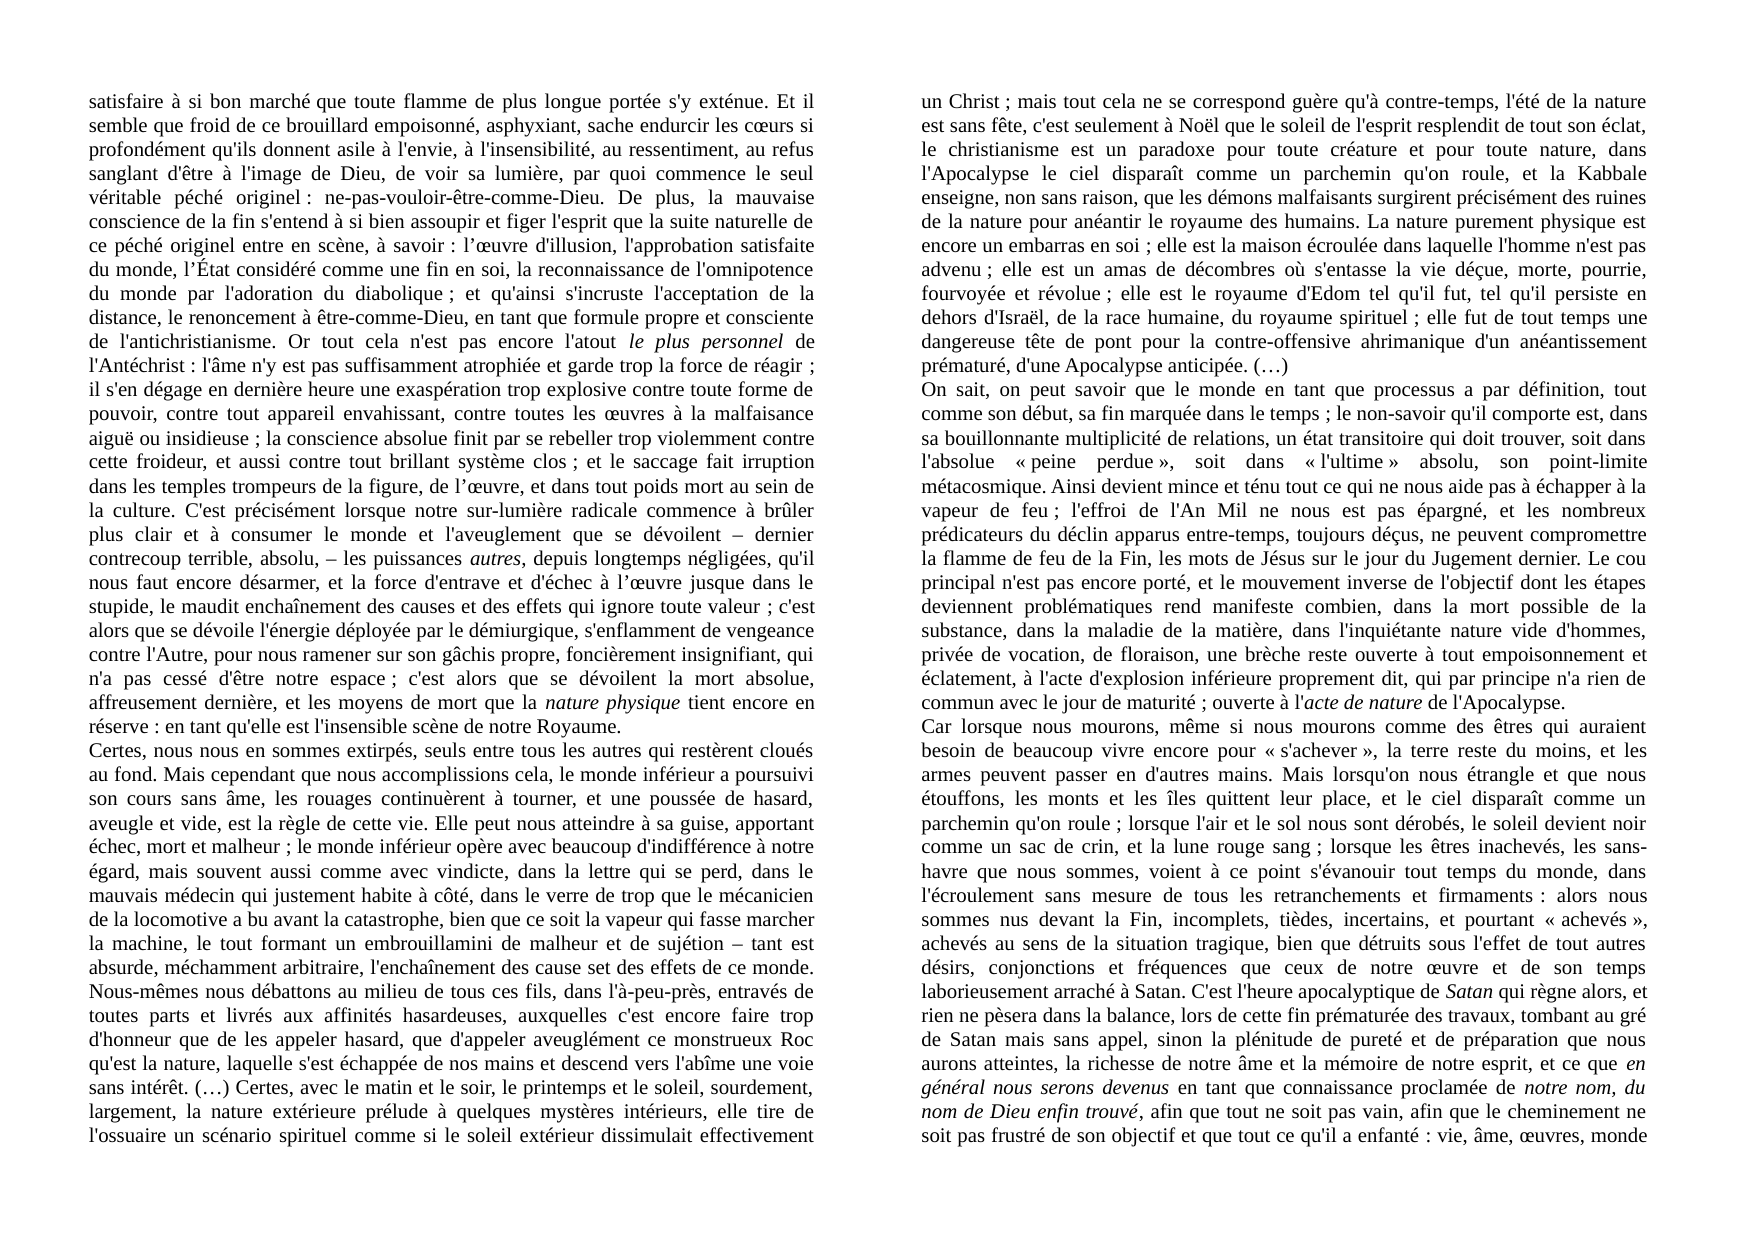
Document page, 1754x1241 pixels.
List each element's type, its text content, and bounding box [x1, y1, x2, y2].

text un Christ ; mais tout cela ne se correspond guère qu'à contre-temps, l'été de la nature est sans fête, c'est seulement à Noël que le soleil de l'esprit resplendit de tout son éclat, le christianisme est un paradoxe pour toute créature et pour toute nature, dans l'Apocalypse le ciel disparaît comme un parchemin qu'on roule, et la Kabbale enseigne, non sans raison, que les démons malfaisants surgirent précisément des ruines de la nature pour anéantir le royaume des humains. La nature purement physique est encore un embarras en soi ; elle est la maison écroulée dans laquelle l'homme n'est pas advenu ; elle est un amas de décombres où s'entasse la vie déçue, morte, pourrie, fourvoyée et révolue ; elle est le royaume d'Edom tel qu'il fut, tel qu'il persiste en dehors d'Israël, de la race humaine, du royaume spirituel ; elle fut de tout temps une dangereuse tête de pont pour la contre-offensive ahrimanique d'un anéantissement prématuré, d'une Apocalypse anticipée. (…) [921, 88, 1648, 377]
text satisfaire à si bon marché que toute flamme de plus longue portée s'y exténue. Et il semble que froid de ce brouillard empoisonné, asphyxiant, sache endurcir les cœurs si profondément qu'ils donnent asile à l'envie, à l'insensibilité, au ressentiment, au refus sanglant d'être à l'image de Dieu, de voir sa lumière, par quoi commence le seul véritable péché originel : ne-pas-vouloir-être-comme-Dieu. De plus, la mauvaise conscience de la fin s'entend à si bien assoupir et figer l'esprit que la suite naturelle de ce péché originel entre en scène, à savoir : l’œuvre d'illusion, l'approbation satisfaite du monde, l’État considéré comme une fin en soi, la reconnaissance de l'omnipotence du monde par l'adoration du diabolique ; et qu'ainsi s'incruste l'acceptation de la distance, le renoncement à être-comme-Dieu, en tant que formule propre et consciente de l'antichristianisme. Or tout cela n'est pas encore l'atout le plus personnel de l'Antéchrist : l'âme n'y est pas suffisamment atrophiée et garde trop la force de réagir ; il s'en dégage en dernière heure une exaspération trop explosive contre toute forme de pouvoir, contre tout appareil envahissant, contre toutes les œuvres à la malfaisance aiguë ou insidieuse ; la conscience absolue finit par se rebeller trop violemment contre cette froideur, et aussi contre tout brillant système clos ; et le saccage fait irruption dans les temples trompeurs de la figure, de l’œuvre, et dans tout poids mort au sein de la culture. C'est précisément lorsque notre sur-lumière radicale commence à brûler plus clair et à consumer le monde et l'aveuglement que se dévoilent – dernier contrecoup terrible, absolu, – les puissances autres, depuis longtemps négligées, qu'il nous faut encore désarmer, et la force d'entrave et d'échec à l’œuvre jusque dans le stupide, le maudit enchaînement des causes et des effets qui ignore toute valeur ; c'est alors que se dévoile l'énergie déployée par le démiurgique, s'enflamment de vengeance contre l'Autre, pour nous ramener sur son gâchis propre, foncièrement insignifiant, qui n'a pas cessé d'être notre espace ; c'est alors que se dévoilent la mort absolue, affreusement dernière, et les moyens de mort que la nature physique tient encore en réserve : en tant qu'elle est l'insensible scène de notre Royaume. [88, 88, 815, 738]
text Car lorsque nous mourons, même si nous mourons comme des êtres qui auraient besoin de beaucoup vivre encore pour « s'achever », la terre reste du moins, et les armes peuvent passer en d'autres mains. Mais lorsqu'on nous étrangle et que nous étouffons, les monts et les îles quittent leur place, et le ciel disparaît comme un parchemin qu'on roule ; lorsque l'air et le sol nous sont dérobés, le soleil devient noir comme un sac de crin, et la lune rouge sang ; lorsque les êtres inachevés, les sans-havre que nous sommes, voient à ce point s'évanouir tout temps du monde, dans l'écroulement sans mesure de tous les retranchements et firmaments : alors nous sommes nus devant la Fin, incomplets, tièdes, incertains, et pourtant « achevés », achevés au sens de la situation tragique, bien que détruits sous l'effet de tout autres désirs, conjonctions et fréquences que ceux de notre œuvre et de son temps laborieusement arraché à Satan. C'est l'heure apocalyptique de Satan qui règne alors, et rien ne pèsera dans la balance, lors de cette fin prématurée des travaux, tombant au gré de Satan mais sans appel, sinon la plénitude de pureté et de préparation que nous aurons atteintes, la richesse de notre âme et la mémoire de notre esprit, et ce que en général nous serons devenus en tant que connaissance proclamée de notre nom, du nom de Dieu enfin trouvé, afin que tout ne soit pas vain, afin que le cheminement ne soit pas frustré de son objectif et que tout ce qu'il a enfanté : vie, âme, œuvres, monde [921, 714, 1648, 1147]
text On sait, on peut savoir que le monde en tant que processus a par définition, tout comme son début, sa fin marquée dans le temps ; le non-savoir qu'il comporte est, dans sa bouillonnante multiplicité de relations, un état transitoire qui doit trouver, soit dans l'absolue « peine perdue », soit dans « l'ultime » absolu, son point-limite métacosmique. Ainsi devient mince et ténu tout ce qui ne nous aide pas à échapper à la vapeur de feu ; l'effroi de l'An Mil ne nous est pas épargné, et les nombreux prédicateurs du déclin apparus entre-temps, toujours déçus, ne peuvent compromettre la flamme de feu de la Fin, les mots de Jésus sur le jour du Jugement dernier. Le cou principal n'est pas encore porté, et le mouvement inverse de l'objectif dont les étapes deviennent problématiques rend manifeste combien, dans la mort possible de la substance, dans la maladie de la matière, dans l'inquiétante nature vide d'hommes, privée de vocation, de floraison, une brèche reste ouverte à tout empoisonnement et éclatement, à l'acte d'explosion inférieure proprement dit, qui par principe n'a rien de commun avec le jour de maturité ; ouverte à l'acte de nature de l'Apocalypse. [921, 377, 1648, 714]
text Certes, nous nous en sommes extirpés, seuls entre tous les autres qui restèrent cloués au fond. Mais cependant que nous accomplissions cela, le monde inférieur a poursuivi son cours sans âme, les rouages continuèrent à tourner, et une poussée de hasard, aveugle et vide, est la règle de cette vie. Elle peut nous atteindre à sa guise, apportant échec, mort et malheur ; le monde inférieur opère avec beaucoup d'indifférence à notre égard, mais souvent aussi comme avec vindicte, dans la lettre qui se perd, dans le mauvais médecin qui justement habite à côté, dans le verre de trop que le mécanicien de la locomotive a bu avant la catastrophe, bien que ce soit la vapeur qui fasse marcher la machine, le tout formant un embrouillamini de malheur et de sujétion – tant est absurde, méchamment arbitraire, l'enchaînement des cause set des effets de ce monde. Nous-mêmes nous débattons au milieu de tous ces fils, dans l'à-peu-près, entravés de toutes parts et livrés aux affinités hasardeuses, auxquelles c'est encore faire trop d'honneur que de les appeler hasard, que d'appeler aveuglément ce monstrueux Roc qu'est la nature, laquelle s'est échappée de nos mains et descend vers l'abîme une voie sans intérêt. (…) Certes, avec le matin et le soir, le printemps et le soleil, sourdement, largement, la nature extérieure prélude à quelques mystères intérieurs, elle tire de l'ossuaire un scénario spirituel comme si le soleil extérieur dissimulait effectivement [88, 738, 815, 1147]
